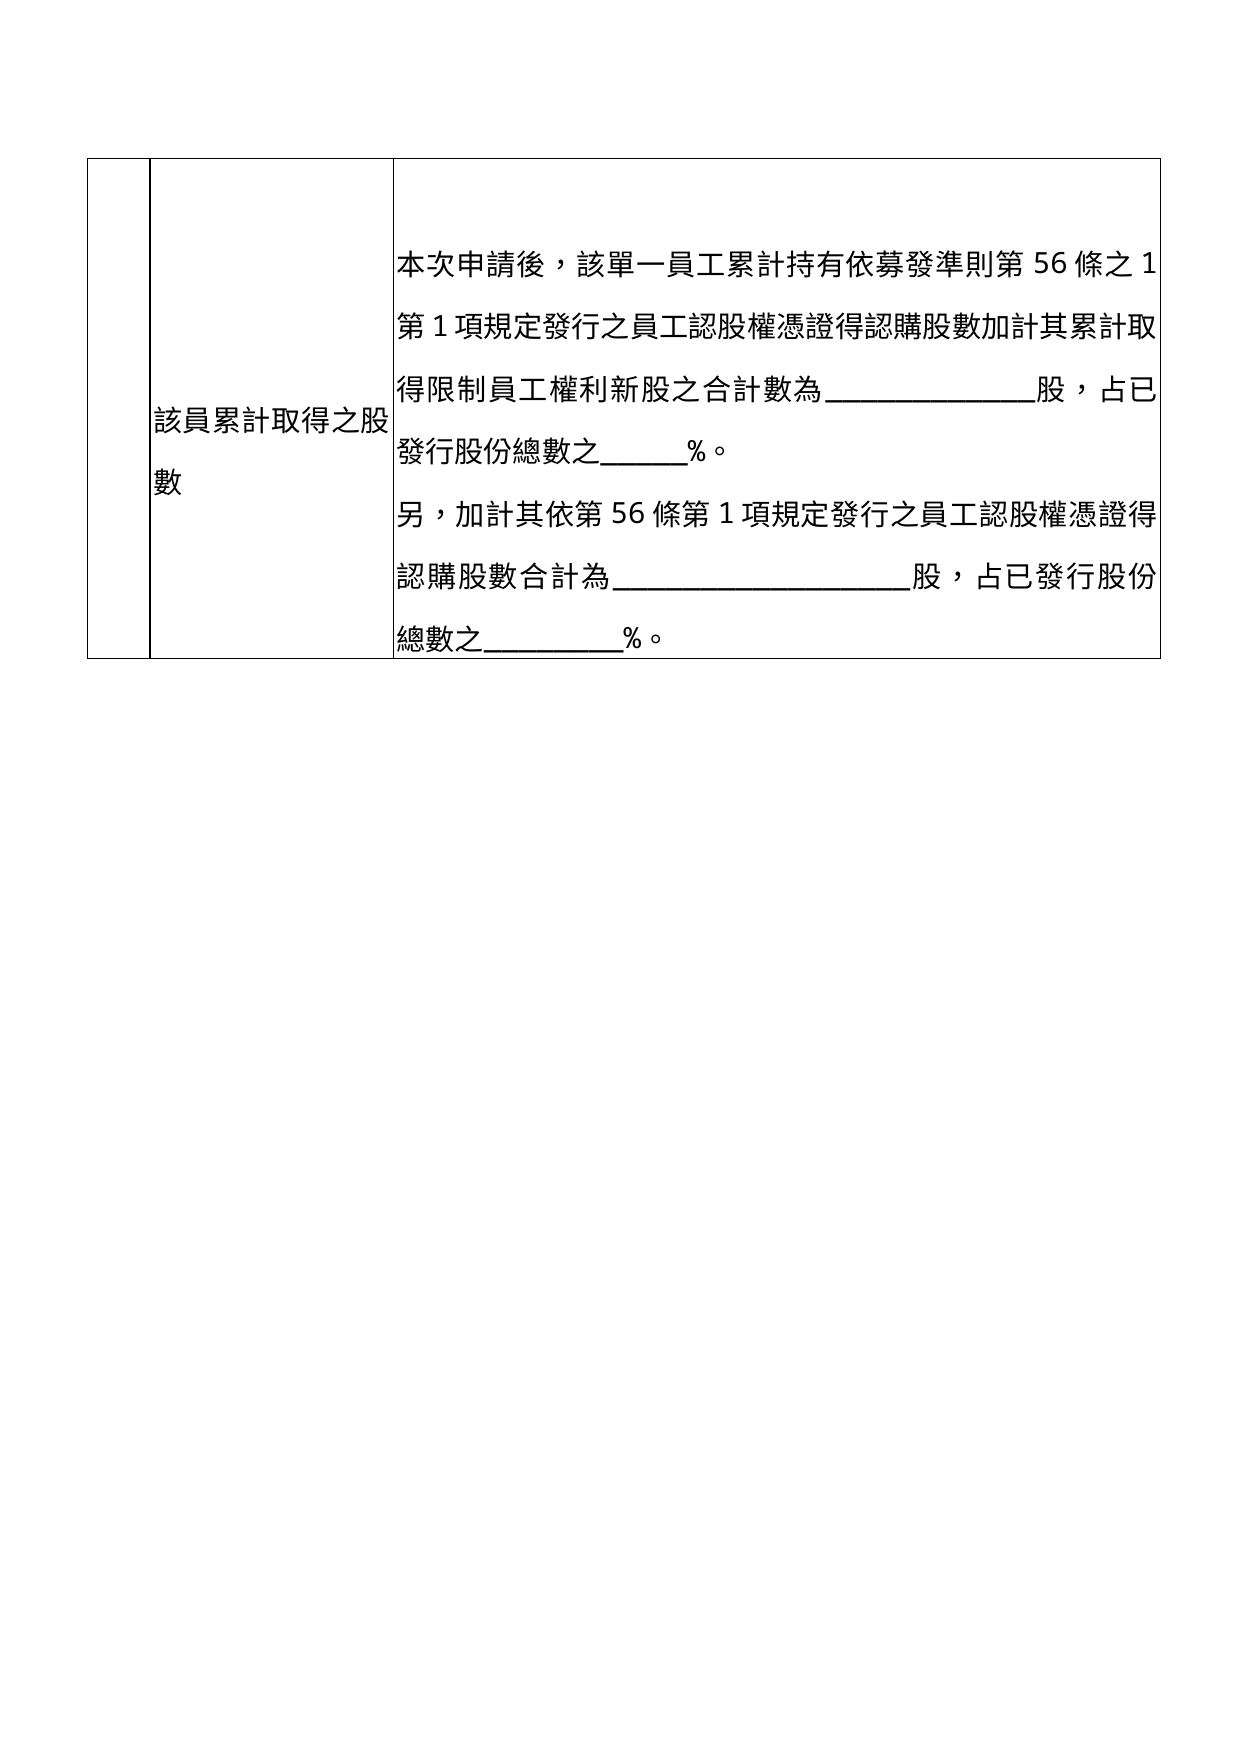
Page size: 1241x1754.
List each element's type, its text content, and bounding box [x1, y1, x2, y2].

table_cell [88, 159, 149, 658]
table_cell 該員累計取得之股數 [151, 159, 393, 658]
table_cell [80, 158, 87, 658]
table_cell 本次申請後，該單一員工累計持有依募發準則第56條之1第1項規定發行之員工認股權憑證得認購股數加計其累計取得限制員工權利新股之合計數為____________股，占已發行股份總數之_____%。 另，加計其依第56條第1項規定發行之員工認股權憑證得認購股數合計為_________________股，占已發行股份總數之________%。 [394, 159, 1160, 658]
